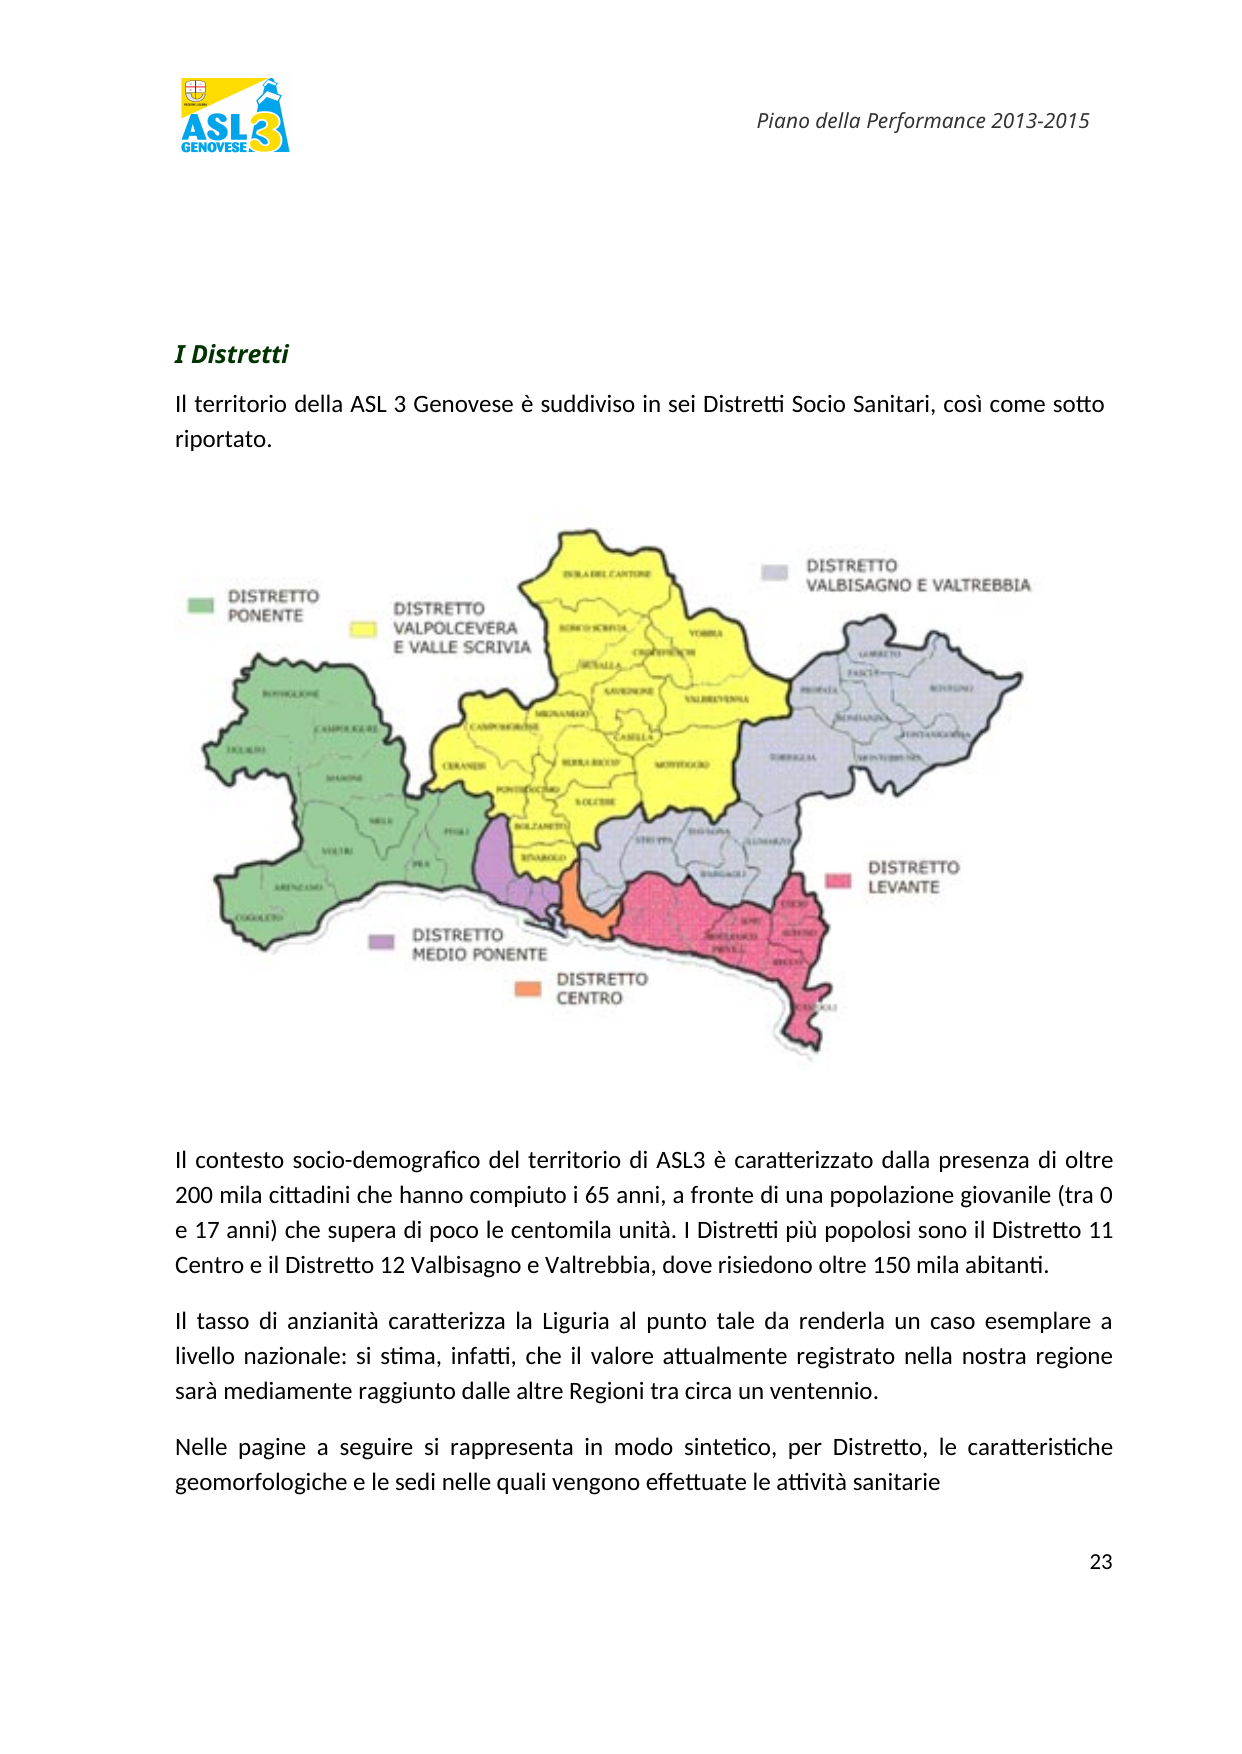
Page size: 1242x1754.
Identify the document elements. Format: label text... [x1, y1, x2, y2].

text Nelle pagine a seguire si rappresenta in modo sintetico, per Distretto, le caratteristiche geomorfologiche e le sedi nelle quali vengono effettuate le attività sanitarie [175, 1431, 1115, 1496]
text Il tasso di anzianità caratterizza la Liguria al punto tale da renderla un caso esemplare a livello nazionale: si stima, infatti, che il valore attualmente registrato nella nostra regione sarà mediamente raggiunto dalle altre Regioni tra circa un ventennio. [175, 1305, 1115, 1405]
text I Distretti [175, 337, 1112, 371]
text Il territorio della ASL 3 Genovese è suddiviso in sei Distretti Socio Sanitari, così come sotto riportato. [175, 388, 1108, 454]
text Il contesto socio-demografico del territorio di ASL3 è caratterizzato dalla presenza di oltre 200 mila cittadini che hanno compiuto i 65 anni, a fronte di una popolazione giovanile (tra 0 e 17 anni) che supera di poco le centomila unità. I Distretti più popolosi sono il Distretto 11 Centro e il Distretto 12 Valbisagno e Valtrebbia, dove risiedono oltre 150 mila abitanti. [175, 1144, 1115, 1279]
